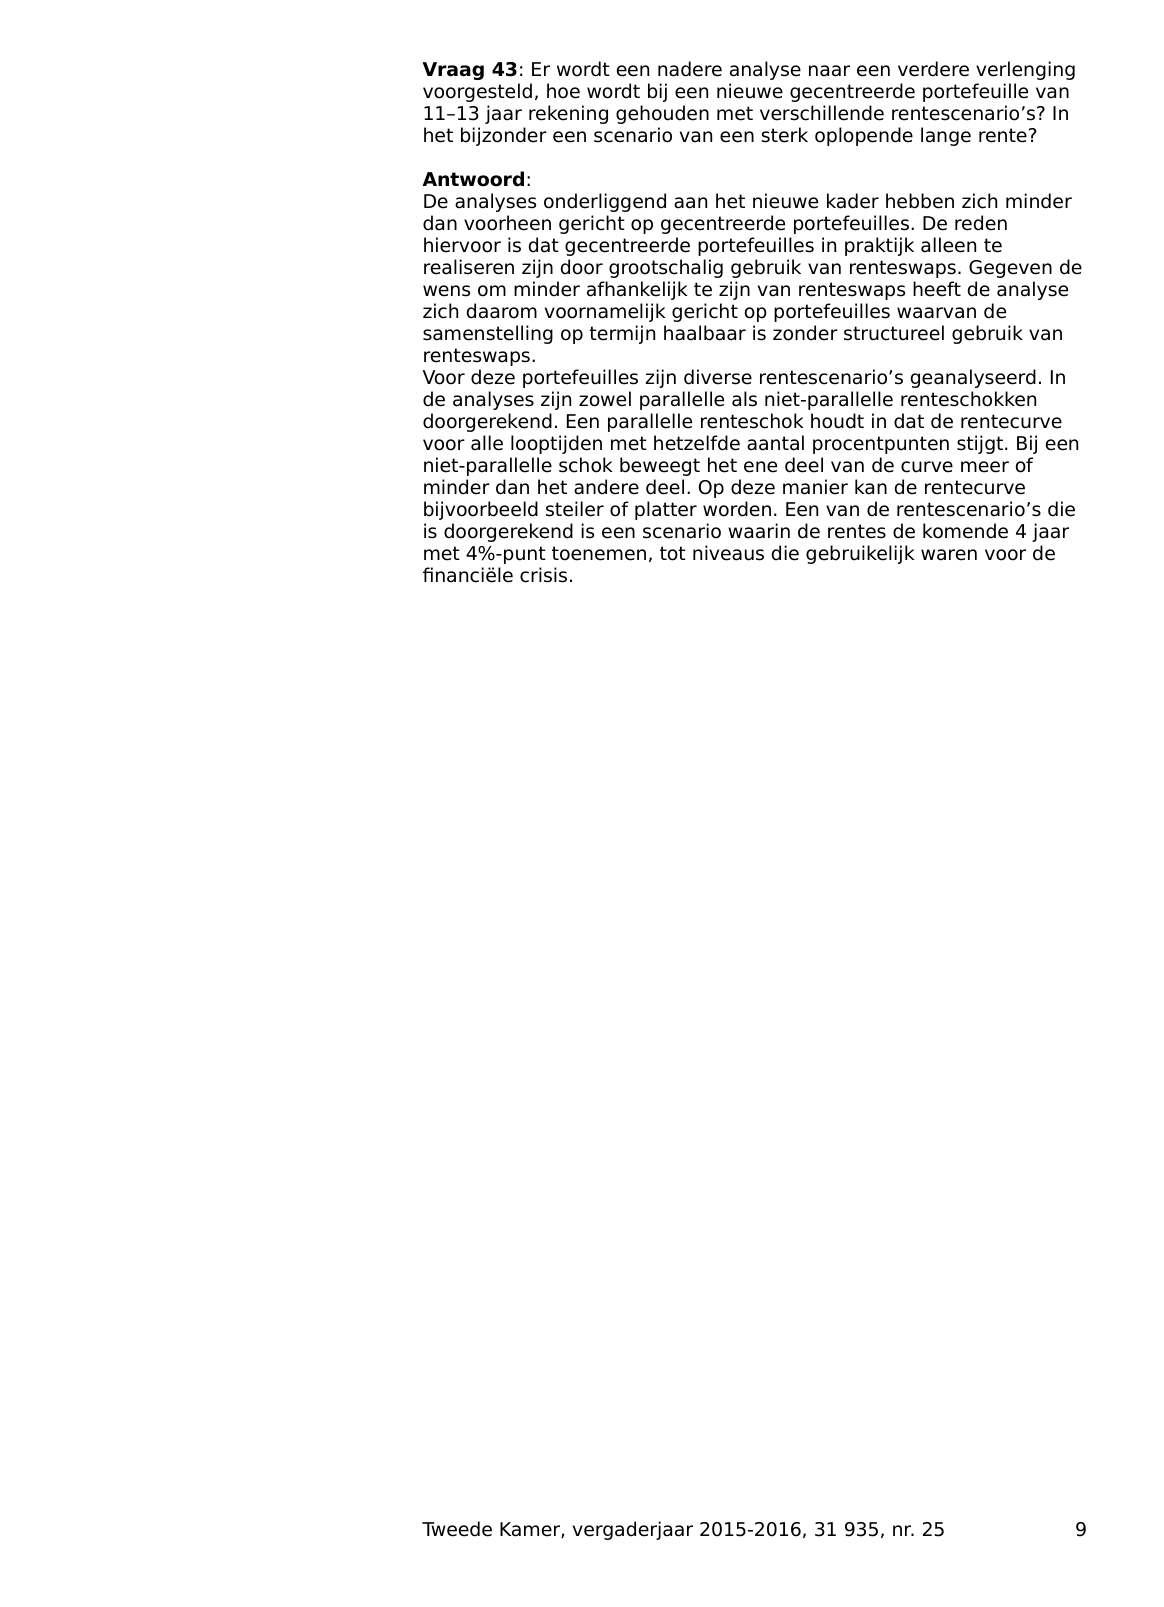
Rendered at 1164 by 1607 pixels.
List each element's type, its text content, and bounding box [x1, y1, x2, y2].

text De analyses onderliggend aan het nieuwe kader hebben zich minder dan voorheen gericht op gecentreerde portefeuilles. De reden hiervoor is dat gecentreerde portefeuilles in praktijk alleen te realiseren zijn door grootschalig gebruik van renteswaps. Gegeven de wens om minder afhankelijk te zijn van renteswaps heeft de analyse zich daarom voornamelijk gericht op portefeuilles waarvan de samenstelling op termijn haalbaar is zonder structureel gebruik van renteswaps. [422, 191, 1087, 367]
text Antwoord: [422, 169, 1087, 191]
text Voor deze portefeuilles zijn diverse rentescenario’s geanalyseerd. In de analyses zijn zowel parallelle als niet-parallelle renteschokken doorgerekend. Een parallelle renteschok houdt in dat de rentecurve voor alle looptijden met hetzelfde aantal procentpunten stijgt. Bij een niet-parallelle schok beweegt het ene deel van de curve meer of minder dan het andere deel. Op deze manier kan de rentecurve bijvoorbeeld steiler of platter worden. Een van de rentescenario’s die is doorgerekend is een scenario waarin de rentes de komende 4 jaar met 4%-punt toenemen, tot niveaus die gebruikelijk waren voor de financiële crisis. [422, 367, 1087, 587]
text Vraag 43: Er wordt een nadere analyse naar een verdere verlenging voorgesteld, hoe wordt bij een nieuwe gecentreerde portefeuille van 11–13 jaar rekening gehouden met verschillende rentescenario’s? In het bijzonder een scenario van een sterk oplopende lange rente? [422, 59, 1087, 147]
